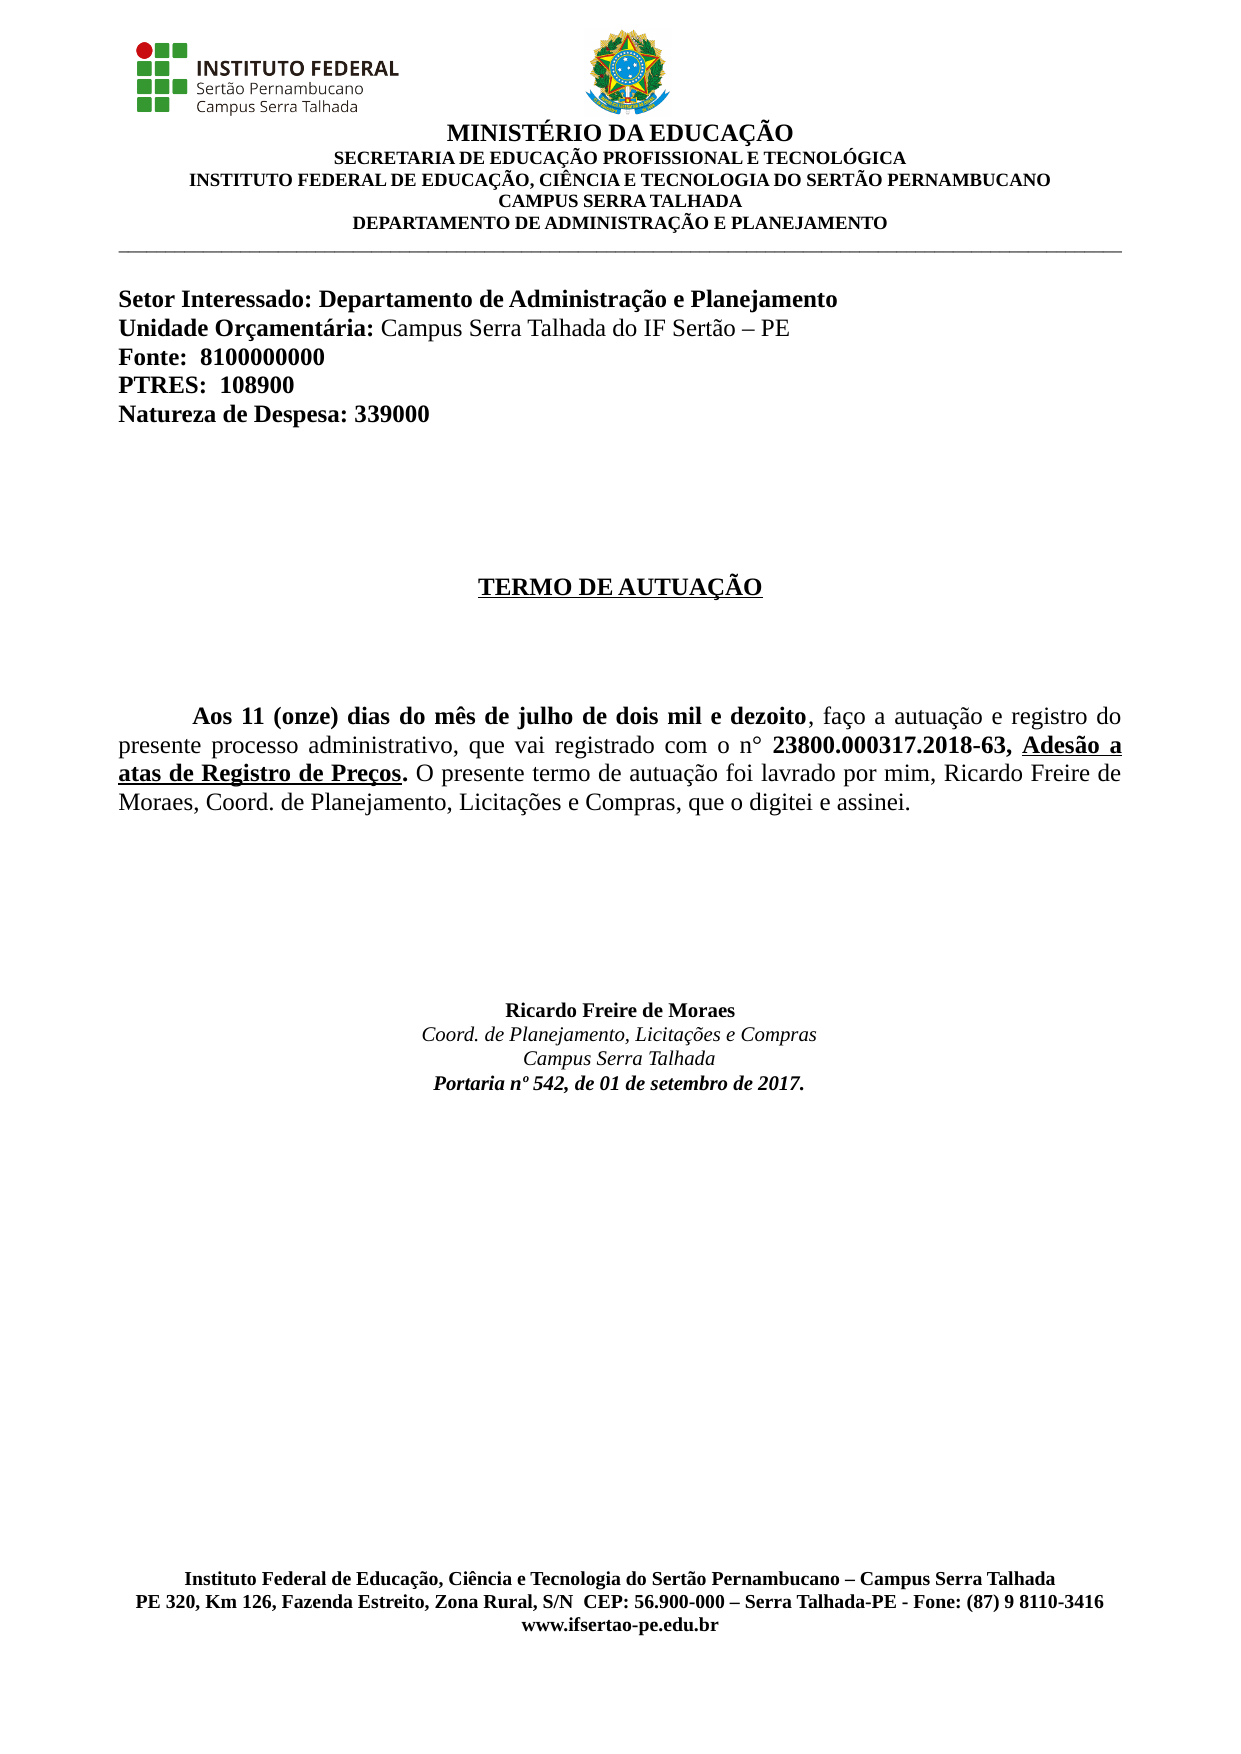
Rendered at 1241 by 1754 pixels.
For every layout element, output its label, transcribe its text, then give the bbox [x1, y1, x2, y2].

text Aos 11 (onze) dias do mês de julho de dois mil e dezoito, faço a autuação e registro do presente processo administrativo, que vai registrado com o n° 23800.000317.2018-63, Adesão a atas de Registro de Preços. O presente termo de autuação foi lavrado por mim, Ricardo Freire de Moraes, Coord. de Planejamento, Licitações e Compras, que o digitei e assinei. [118, 701, 1122, 816]
text PTRES: 108900 [118, 370, 1122, 399]
text Fonte: 8100000000 [118, 342, 1122, 370]
text Unidade Orçamentária: Campus Serra Talhada do IF Sertão – PE [118, 313, 1122, 342]
text Coord. de Planejamento, Licitações e Compras [118, 1022, 1122, 1046]
picture [582, 27, 673, 117]
text Campus Serra Talhada [118, 1046, 1122, 1070]
text Setor Interessado: Departamento de Administração e Planejamento [118, 284, 1122, 313]
picture [136, 42, 399, 116]
text TERMO DE AUTUAÇÃO [118, 572, 1122, 600]
text Natureza de Despesa: 339000 [118, 399, 1122, 428]
text Ricardo Freire de Moraes [118, 998, 1122, 1022]
text Portaria nº 542, de 01 de setembro de 2017. [118, 1070, 1122, 1094]
